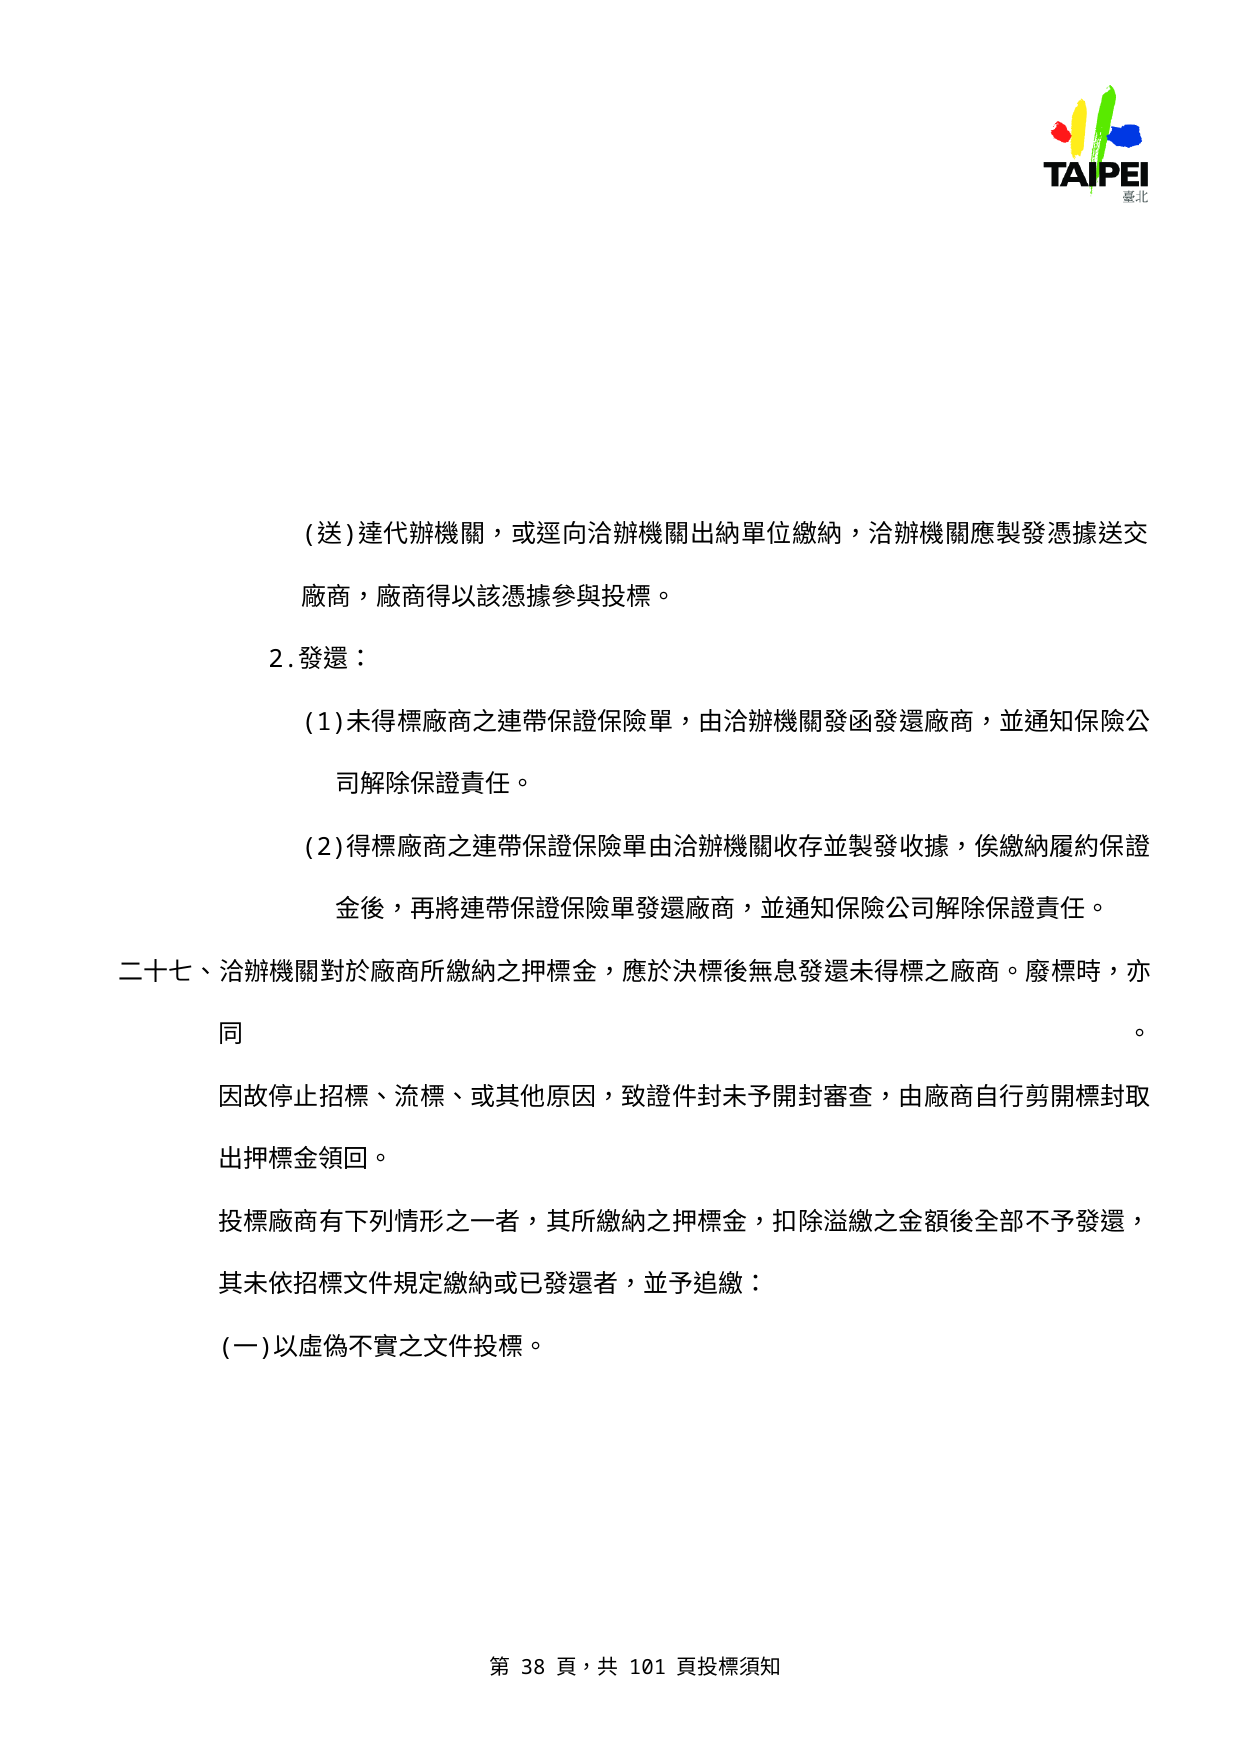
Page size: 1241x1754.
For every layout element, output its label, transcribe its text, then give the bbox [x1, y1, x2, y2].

text (1)未得標廠商之連帶保證保險單，由洽辦機關發函發還廠商，並通知保險公司解除保證責任。 [301, 678, 1152, 803]
text 投標廠商有下列情形之一者，其所繳納之押標金，扣除溢繳之金額後全部不予發還，其未依招標文件規定繳納或已發還者，並予追繳： [218, 1178, 1152, 1303]
text (2)得標廠商之連帶保證保險單由洽辦機關收存並製發收據，俟繳納履約保證金後，再將連帶保證保險單發還廠商，並通知保險公司解除保證責任。 [301, 803, 1152, 928]
text 2.發還： [268, 615, 1152, 678]
text (一)以虛偽不實之文件投標。 [218, 1303, 1152, 1365]
text (送)達代辦機關，或逕向洽辦機關出納單位繳納，洽辦機關應製發憑據送交廠商，廠商得以該憑據參與投標。 [301, 490, 1152, 615]
text 二十七、洽辦機關對於廠商所繳納之押標金，應於決標後無息發還未得標之廠商。廢標時，亦同。 因故停止招標、流標、或其他原因，致證件封未予開封審查，由廠商自行剪開標封取出押標金領回。 [118, 928, 1152, 1178]
